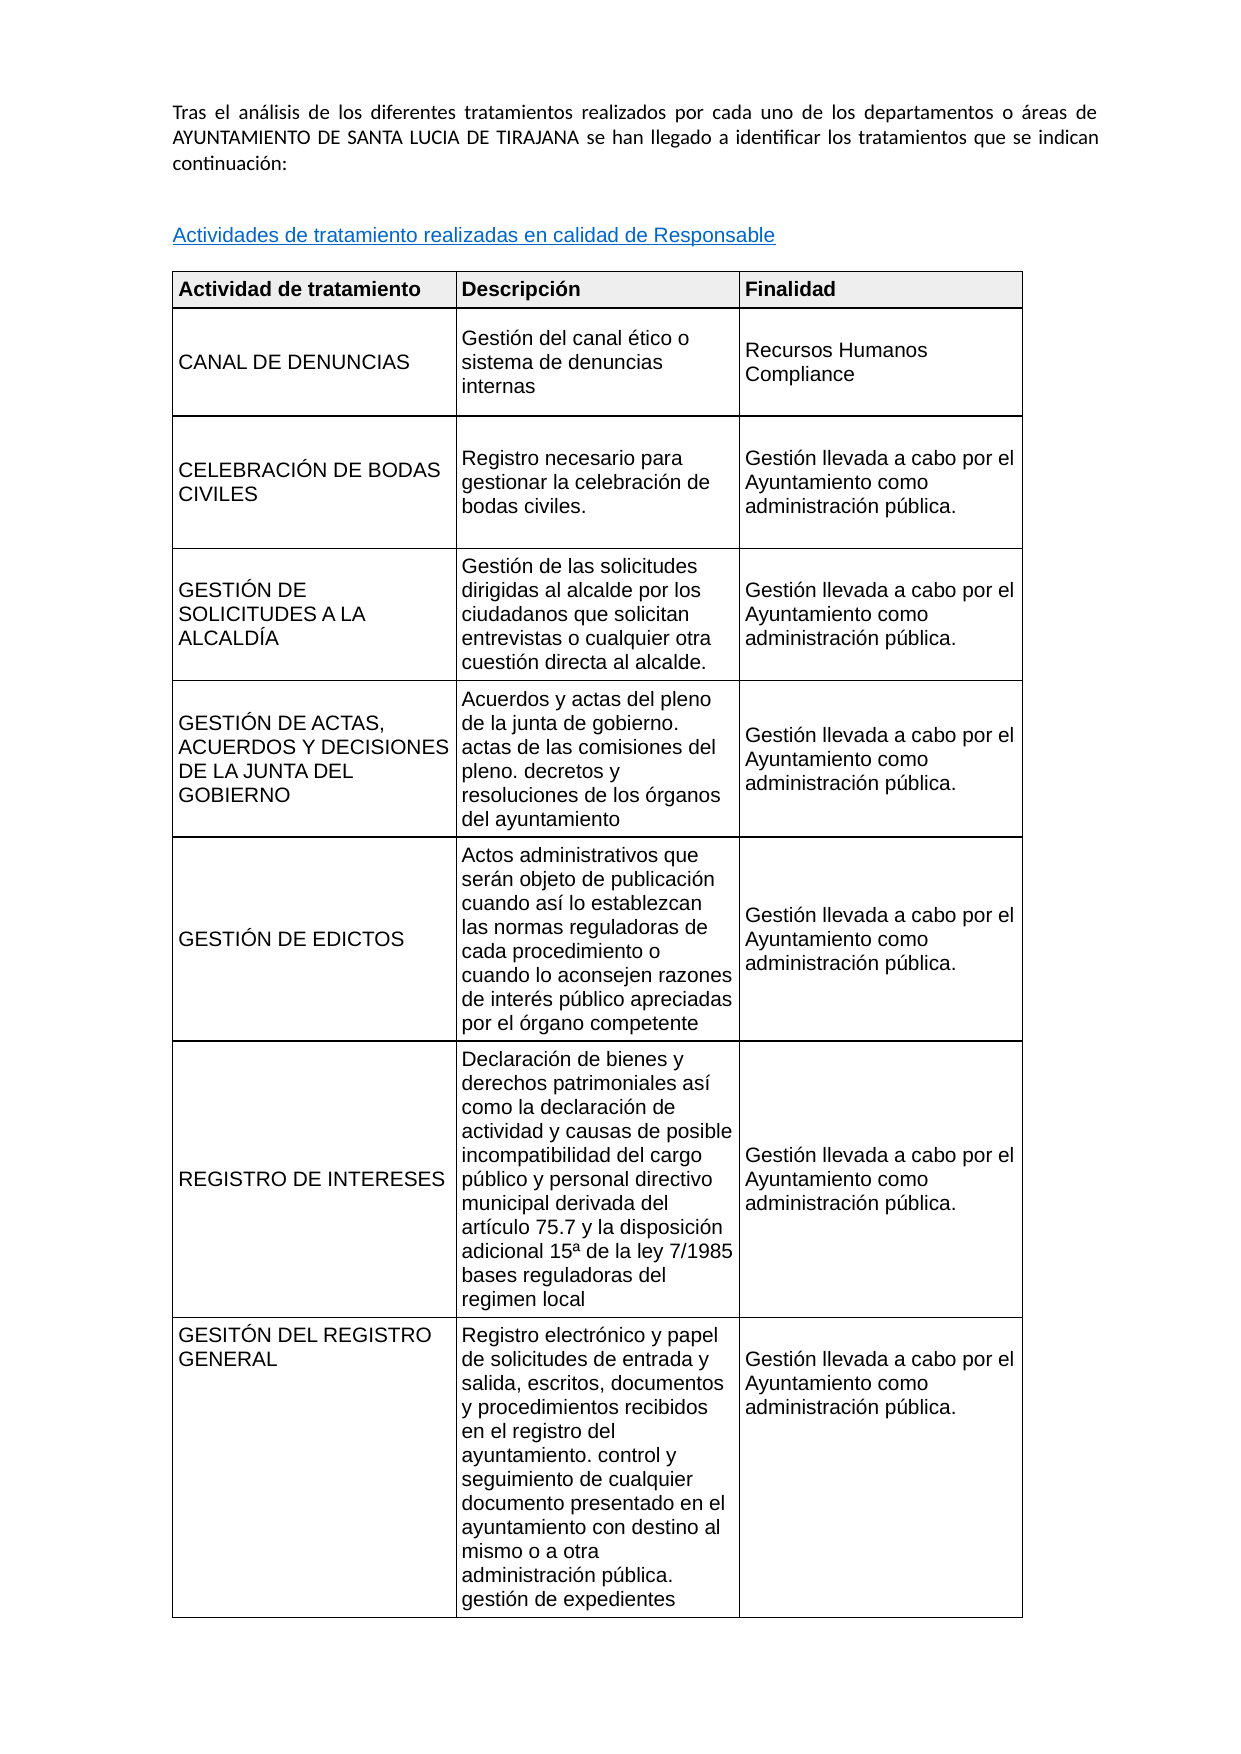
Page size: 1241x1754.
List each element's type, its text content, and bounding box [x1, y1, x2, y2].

table_header Actos administrativos que serán objeto de publicación cuando así lo establezcan las normas reguladoras de cada procedimiento o cuando lo aconsejen razones de interés público apreciadas por el órgano competente [457, 838, 739, 1040]
table_header Gestión de las solicitudes dirigidas al alcalde por los ciudadanos que solicitan entrevistas o cualquier otra cuestión directa al alcalde. [457, 549, 739, 680]
table_header Recursos Humanos Compliance [740, 309, 1022, 415]
table_header GESITÓN DEL REGISTRO GENERAL [173, 1318, 456, 1616]
table_header Gestión del canal ético o sistema de denuncias internas [457, 309, 739, 415]
table_header Declaración de bienes y derechos patrimoniales así como la declaración de actividad y causas de posible incompatibilidad del cargo público y personal directivo municipal derivada del artículo 75.7 y la disposición adicional 15ª de la ley 7/1985 bases reguladoras del regimen local [457, 1042, 739, 1316]
table_header Descripción [457, 272, 739, 307]
table_header Registro necesario para gestionar la celebración de bodas civiles. [457, 417, 739, 548]
table_header Registro electrónico y papel de solicitudes de entrada y salida, escritos, documentos y procedimientos recibidos en el registro del ayuntamiento. control y seguimiento de cualquier documento presentado en el ayuntamiento con destino al mismo o a otra administración pública. gestión de expedientes [457, 1318, 739, 1616]
table_header GESTIÓN DE EDICTOS [173, 838, 456, 1040]
table_header REGISTRO DE INTERESES [173, 1042, 456, 1316]
table_header GESTIÓN DE ACTAS, ACUERDOS Y DECISIONES DE LA JUNTA DEL GOBIERNO [173, 681, 456, 836]
text Actividades de tratamiento realizadas en calidad de Responsable [172, 223, 1100, 247]
text Tras el análisis de los diferentes tratamientos realizados por cada uno de los departamentos o áreas de AYUNTAMIENTO DE SANTA LUCIA DE TIRAJANA se han llegado a identificar los tratamientos que se indican continuación: [172, 99, 1100, 175]
table_header Acuerdos y actas del pleno de la junta de gobierno. actas de las comisiones del pleno. decretos y resoluciones de los órganos del ayuntamiento [457, 681, 739, 836]
table_header Actividad de tratamiento [173, 272, 456, 307]
table_header CANAL DE DENUNCIAS [173, 309, 456, 415]
table_header CELEBRACIÓN DE BODAS CIVILES [173, 417, 456, 548]
table_header Gestión llevada a cabo por el Ayuntamiento como administración pública. [740, 549, 1022, 680]
table_header Gestión llevada a cabo por el Ayuntamiento como administración pública. [740, 838, 1022, 1040]
table_header Gestión llevada a cabo por el Ayuntamiento como administración pública. [740, 681, 1022, 836]
table_header Gestión llevada a cabo por el Ayuntamiento como administración pública. [740, 417, 1022, 548]
table_header Gestión llevada a cabo por el Ayuntamiento como administración pública. [740, 1318, 1022, 1616]
table_header Finalidad [740, 272, 1022, 307]
table_header GESTIÓN DE SOLICITUDES A LA ALCALDÍA [173, 549, 456, 680]
table_header Gestión llevada a cabo por el Ayuntamiento como administración pública. [740, 1042, 1022, 1316]
